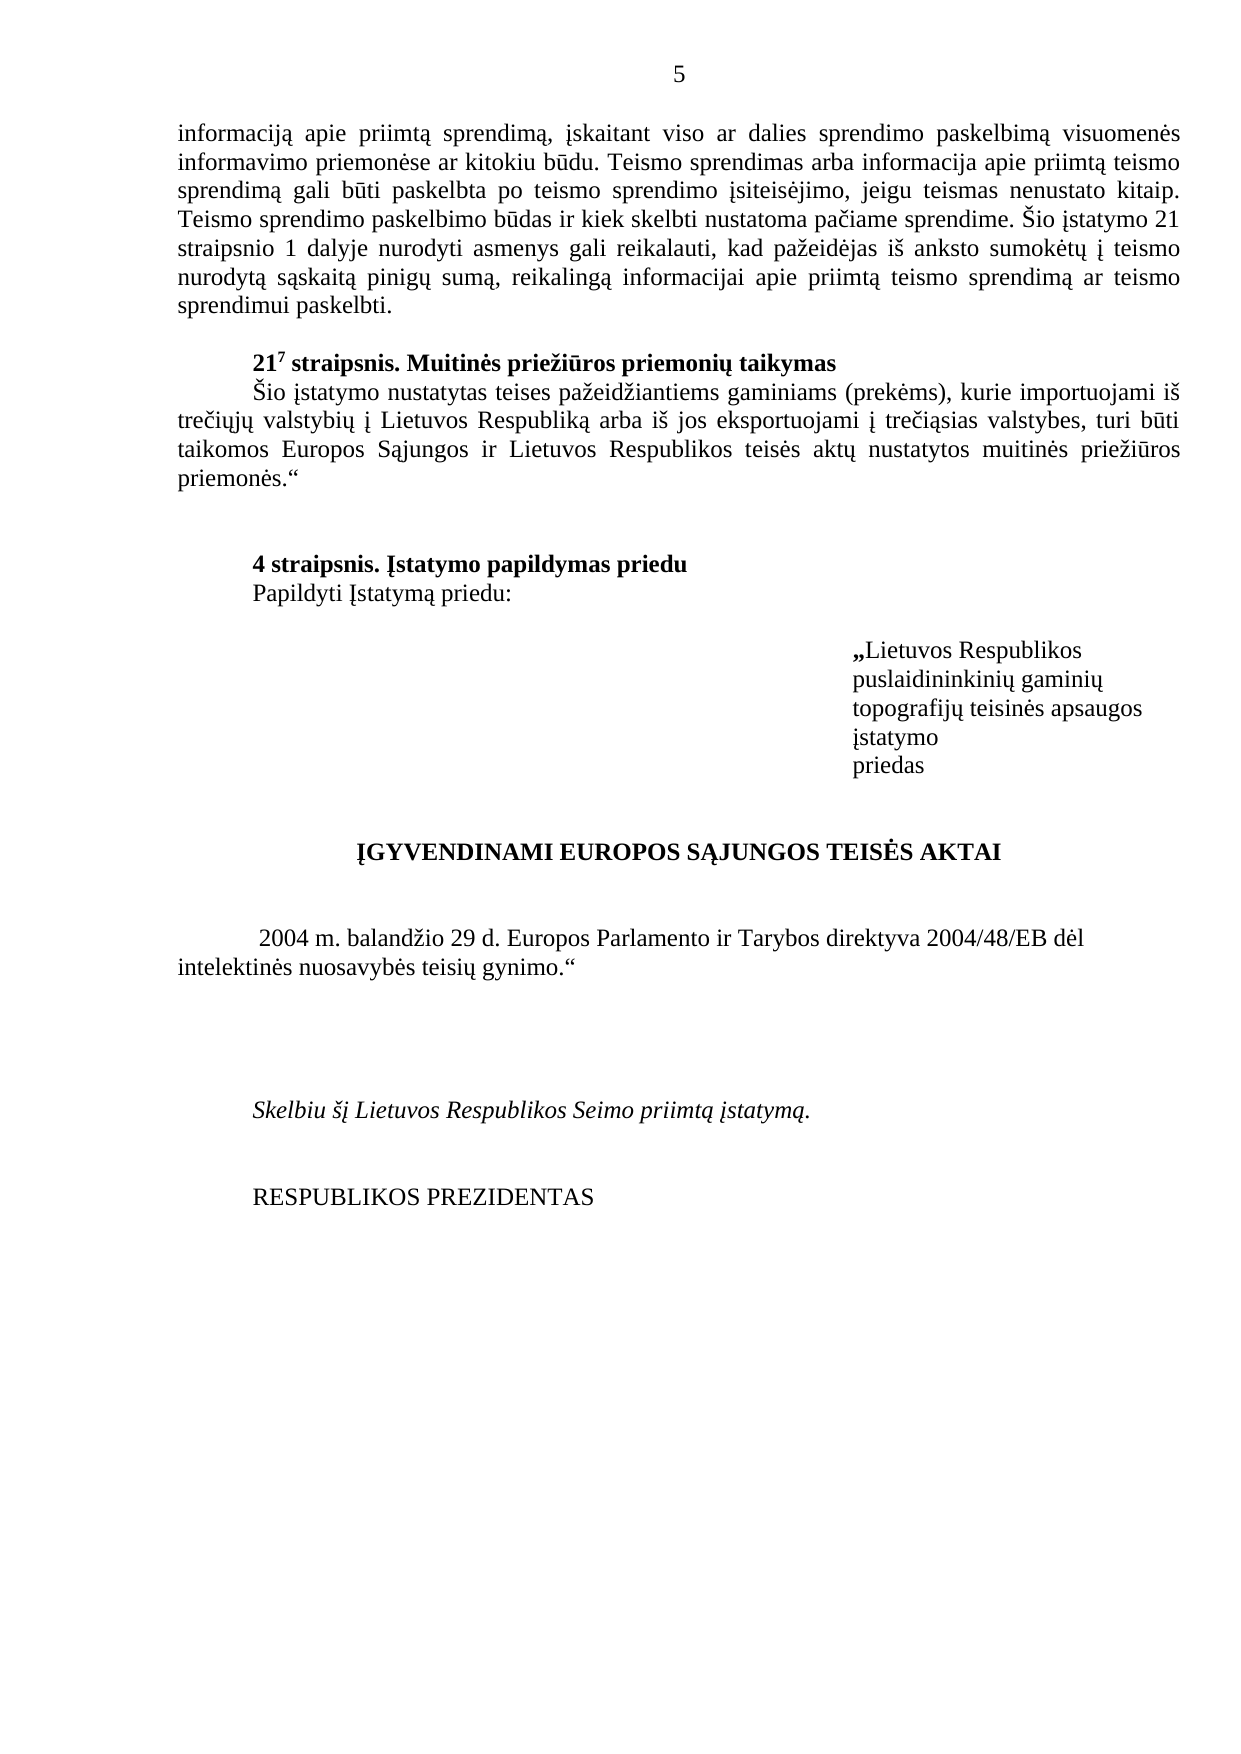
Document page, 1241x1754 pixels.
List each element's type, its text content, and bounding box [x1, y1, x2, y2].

text RESPUBLIKOS PREZIDENTAS [177, 1182, 1181, 1211]
text „Lietuvos Respublikos [777, 636, 1181, 664]
text Skelbiu šį Lietuvos Respublikos Seimo priimtą įstatymą. [177, 1096, 1181, 1124]
text informaciją apie priimtą sprendimą, įskaitant viso ar dalies sprendimo paskelbimą visuomenės informavimo priemonėse ar kitokiu būdu. Teismo sprendimas arba informacija apie priimtą teismo sprendimą gali būti paskelbta po teismo sprendimo įsiteisėjimo, jeigu teismas nenustato kitaip. Teismo sprendimo paskelbimo būdas ir kiek skelbti nustatoma pačiame sprendime. Šio įstatymo 21 straipsnio 1 dalyje nurodyti asmenys gali reikalauti, kad pažeidėjas iš anksto sumokėtų į teismo nurodytą sąskaitą pinigų sumą, reikalingą informacijai apie priimtą teismo sprendimą ar teismo sprendimui paskelbti. [177, 118, 1181, 319]
text puslaidininkinių gaminių topografijų teisinės apsaugos įstatymo [852, 664, 1181, 751]
text Šio įstatymo nustatytas teises pažeidžiantiems gaminiams (prekėms), kurie importuojami iš trečiųjų valstybių į Lietuvos Respubliką arba iš jos eksportuojami į trečiąsias valstybes, turi būti taikomos Europos Sąjungos ir Lietuvos Respublikos teisės aktų nustatytos muitinės priežiūros priemonės.“ [177, 377, 1181, 492]
text 217 straipsnis. Muitinės priežiūros priemonių taikymas [177, 348, 1180, 377]
text 4 straipsnis. Įstatymo papildymas priedu [177, 549, 1181, 578]
text Papildyti Įstatymą priedu: [177, 578, 1181, 607]
text priedas [852, 751, 1181, 779]
text 2004 m. balandžio 29 d. Europos Parlamento ir Tarybos direktyva 2004/48/EB dėl intelektinės nuosavybės teisių gynimo.“ [177, 923, 1181, 981]
text ĮGYVENDINAMI EUROPOS SĄJUNGOS TEISĖS AKTAI [177, 837, 1181, 866]
